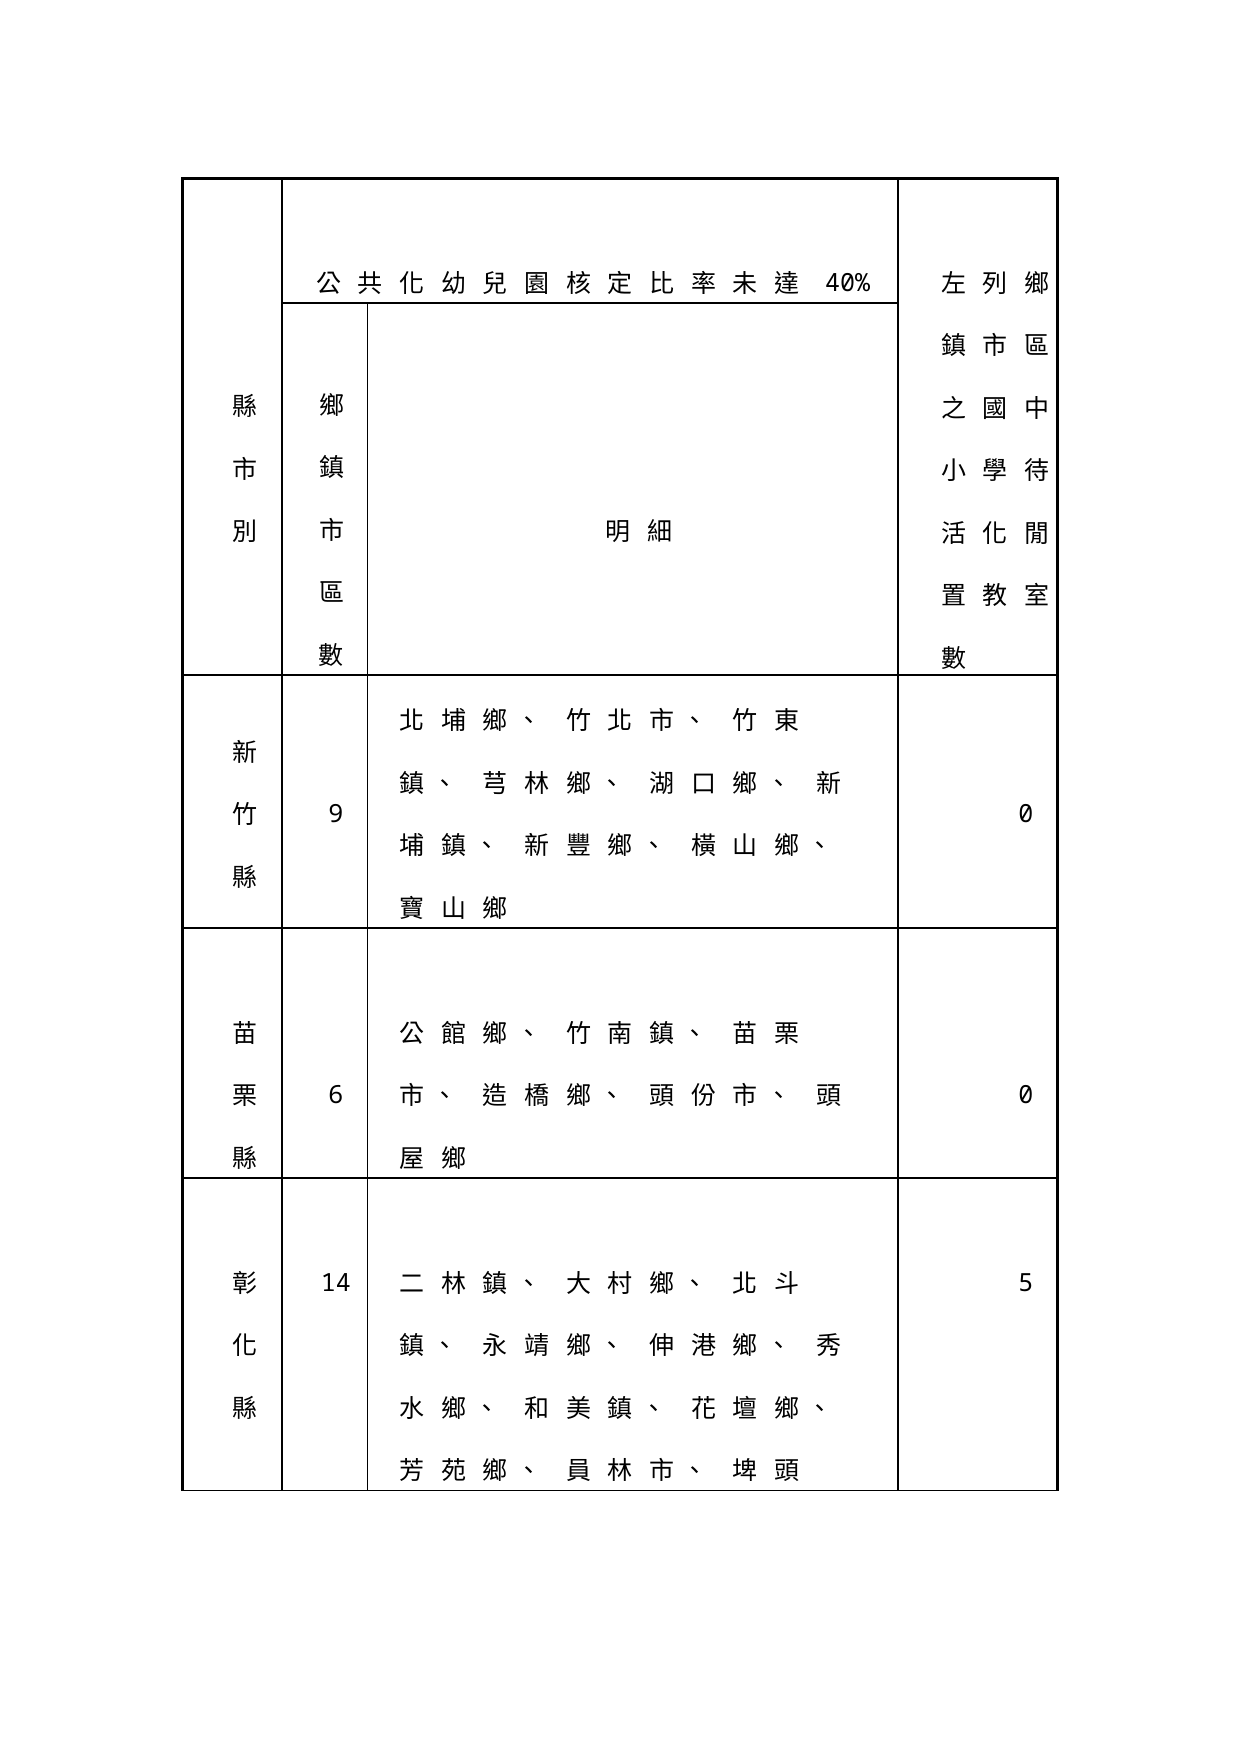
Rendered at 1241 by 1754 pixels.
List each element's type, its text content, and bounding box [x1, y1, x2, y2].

table_cell 新竹縣 [184, 676, 281, 927]
table_header 公共化幼兒園核定比率未達40% [283, 180, 897, 302]
table_cell 二林鎮、大村鄉、北斗鎮、永靖鄉、伸港鄉、秀水鄉、和美鎮、花壇鄉、芳苑鄉、員林市、埤頭 [368, 1179, 897, 1490]
table_cell 6 [283, 929, 367, 1177]
table_cell 公館鄉、竹南鎮、苗栗市、造橋鄉、頭份市、頭屋鄉 [368, 929, 897, 1177]
table_cell 明細 [368, 304, 897, 674]
table_cell 0 [899, 676, 1056, 927]
table_cell 彰化縣 [184, 1179, 281, 1490]
table_cell 苗栗縣 [184, 929, 281, 1177]
table_cell 0 [899, 929, 1056, 1177]
table_cell 5 [899, 1179, 1056, 1490]
table_cell 鄉鎮市區數 [283, 304, 367, 674]
table_cell 北埔鄉、竹北市、竹東鎮、芎林鄉、湖口鄉、新埔鎮、新豐鄉、橫山鄉、寶山鄉 [368, 676, 897, 927]
table_header 縣市別 [184, 180, 281, 674]
table_cell 14 [283, 1179, 367, 1490]
table_header 左列鄉鎮市區之國中小學待活化閒置教室數 [899, 180, 1056, 674]
table_cell 9 [283, 676, 367, 927]
